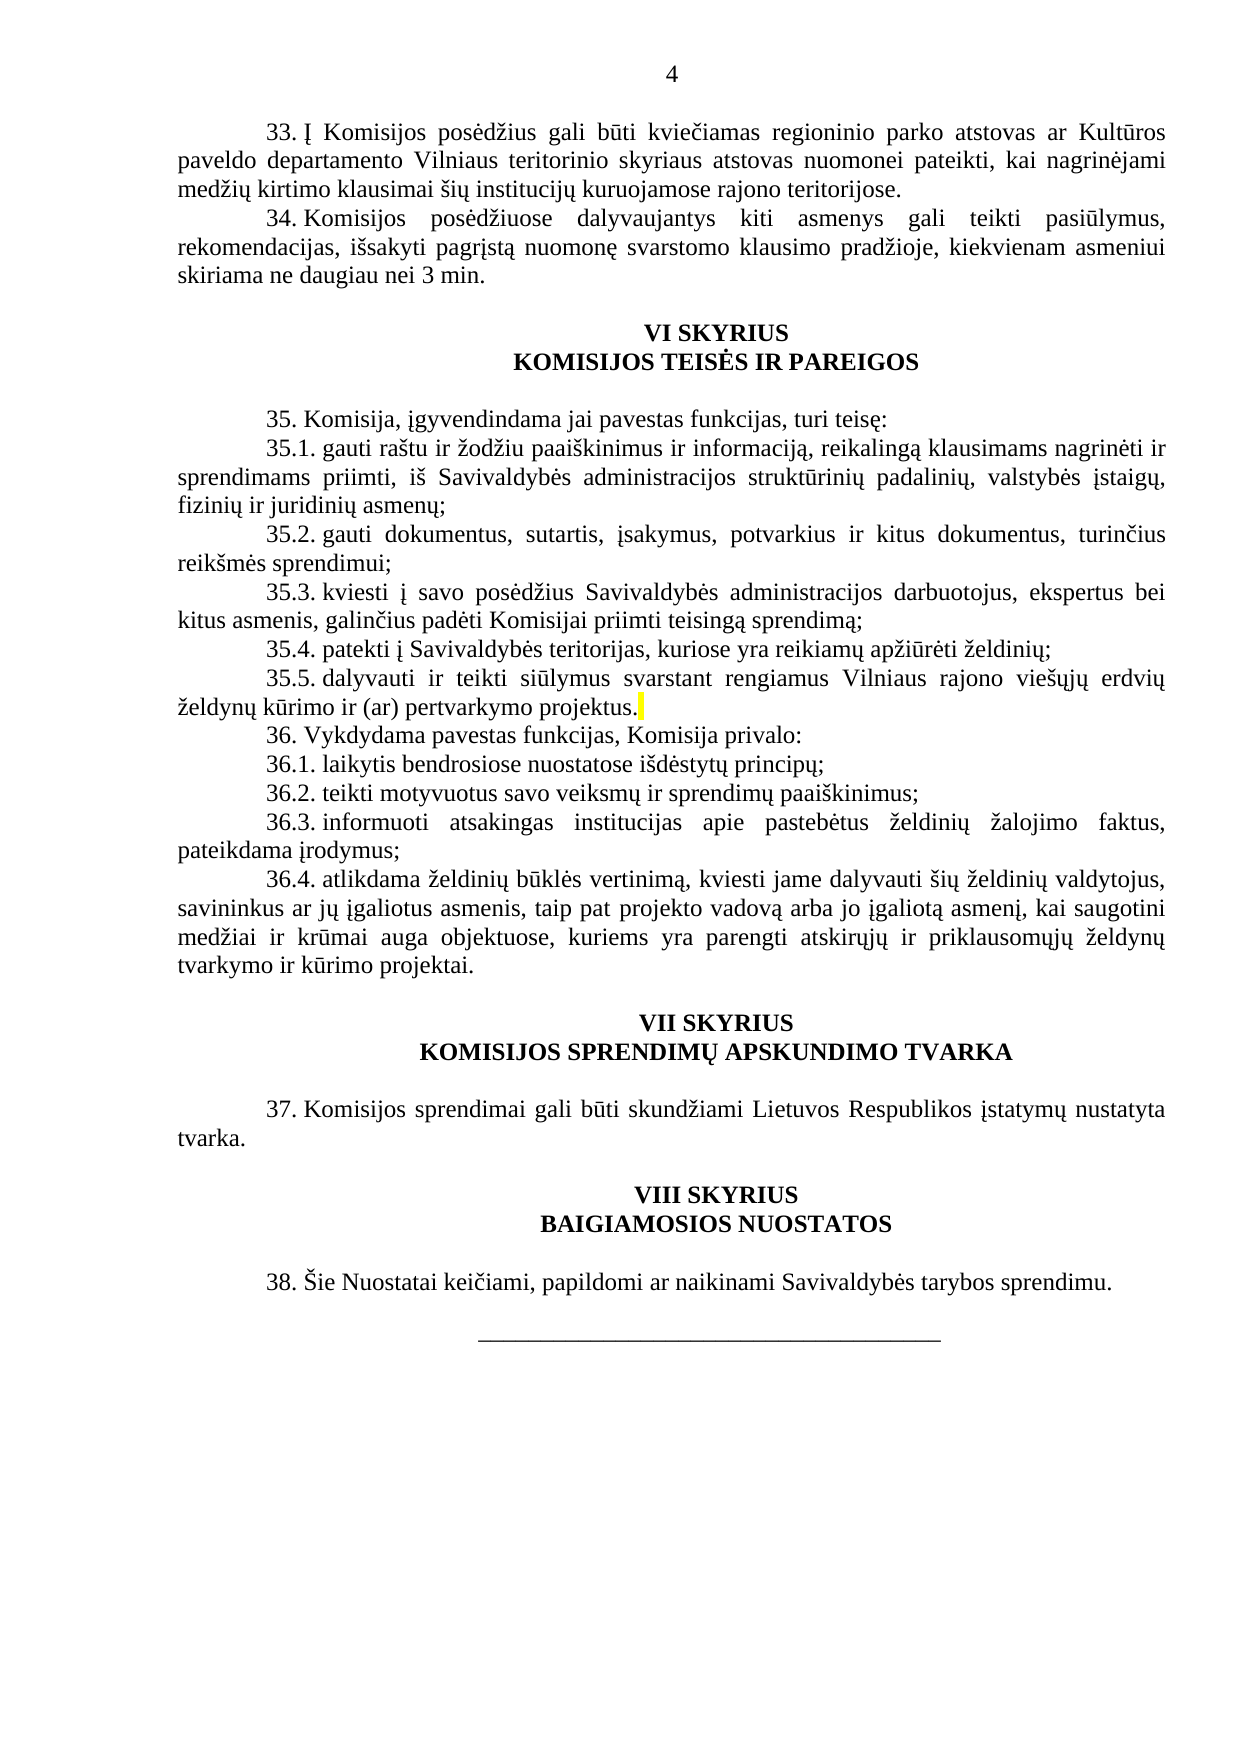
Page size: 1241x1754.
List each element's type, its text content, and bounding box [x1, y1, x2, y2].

text 36. Vykdydama pavestas funkcijas, Komisija privalo: [177, 720, 1167, 749]
text 35.2. gauti dokumentus, sutartis, įsakymus, potvarkius ir kitus dokumentus, turinčius reikšmės sprendimui; [177, 519, 1167, 577]
text BAIGIAMOSIOS NUOSTATOS [177, 1209, 1167, 1238]
text 36.4. atlikdama želdinių būklės vertinimą, kviesti jame dalyvauti šių želdinių valdytojus, savininkus ar jų įgaliotus asmenis, taip pat projekto vadovą arba jo įgaliotą asmenį, kai saugotini medžiai ir krūmai auga objektuose, kuriems yra parengti atskirųjų ir priklausomųjų želdynų tvarkymo ir kūrimo projektai. [177, 864, 1167, 979]
text 36.3. informuoti atsakingas institucijas apie pastebėtus želdinių žalojimo faktus, pateikdama įrodymus; [177, 807, 1167, 864]
text 37. Komisijos sprendimai gali būti skundžiami Lietuvos Respublikos įstatymų nustatyta tvarka. [177, 1094, 1167, 1152]
text KOMISIJOS TEISĖS IR PAREIGOS [177, 347, 1167, 375]
text 35.1. gauti raštu ir žodžiu paaiškinimus ir informaciją, reikalingą klausimams nagrinėti ir sprendimams priimti, iš Savivaldybės administracijos struktūrinių padalinių, valstybės įstaigų, fizinių ir juridinių asmenų; [177, 433, 1167, 519]
text VI SKYRIUS [177, 318, 1167, 347]
text 33. Į Komisijos posėdžius gali būti kviečiamas regioninio parko atstovas ar Kultūros paveldo departamento Vilniaus teritorinio skyriaus atstovas nuomonei pateikti, kai nagrinėjami medžių kirtimo klausimai šių institucijų kuruojamose rajono teritorijose. [177, 117, 1167, 203]
text KOMISIJOS SPRENDIMŲ APSKUNDIMO TVARKA [177, 1037, 1167, 1065]
text 38. Šie Nuostatai keičiami, papildomi ar naikinami Savivaldybės tarybos sprendimu. [177, 1267, 1167, 1295]
text 35. Komisija, įgyvendindama jai pavestas funkcijas, turi teisę: [177, 404, 1167, 433]
text 34. Komisijos posėdžiuose dalyvaujantys kiti asmenys gali teikti pasiūlymus, rekomendacijas, išsakyti pagrįstą nuomonę svarstomo klausimo pradžioje, kiekvienam asmeniui skiriama ne daugiau nei 3 min. [177, 203, 1167, 289]
text ––––––––––––––––––––––––––––––––––––– [252, 1324, 1167, 1353]
text 36.1. laikytis bendrosiose nuostatose išdėstytų principų; [177, 749, 1167, 778]
text VII SKYRIUS [177, 1008, 1167, 1037]
text 35.5. dalyvauti ir teikti siūlymus svarstant rengiamus Vilniaus rajono viešųjų erdvių želdynų kūrimo ir (ar) pertvarkymo projektus. [177, 663, 1167, 720]
text 36.2. teikti motyvuotus savo veiksmų ir sprendimų paaiškinimus; [177, 778, 1167, 807]
text VIII SKYRIUS [177, 1180, 1167, 1209]
text 35.4. patekti į Savivaldybės teritorijas, kuriose yra reikiamų apžiūrėti želdinių; [177, 634, 1167, 663]
text 35.3. kviesti į savo posėdžius Savivaldybės administracijos darbuotojus, ekspertus bei kitus asmenis, galinčius padėti Komisijai priimti teisingą sprendimą; [177, 577, 1167, 634]
